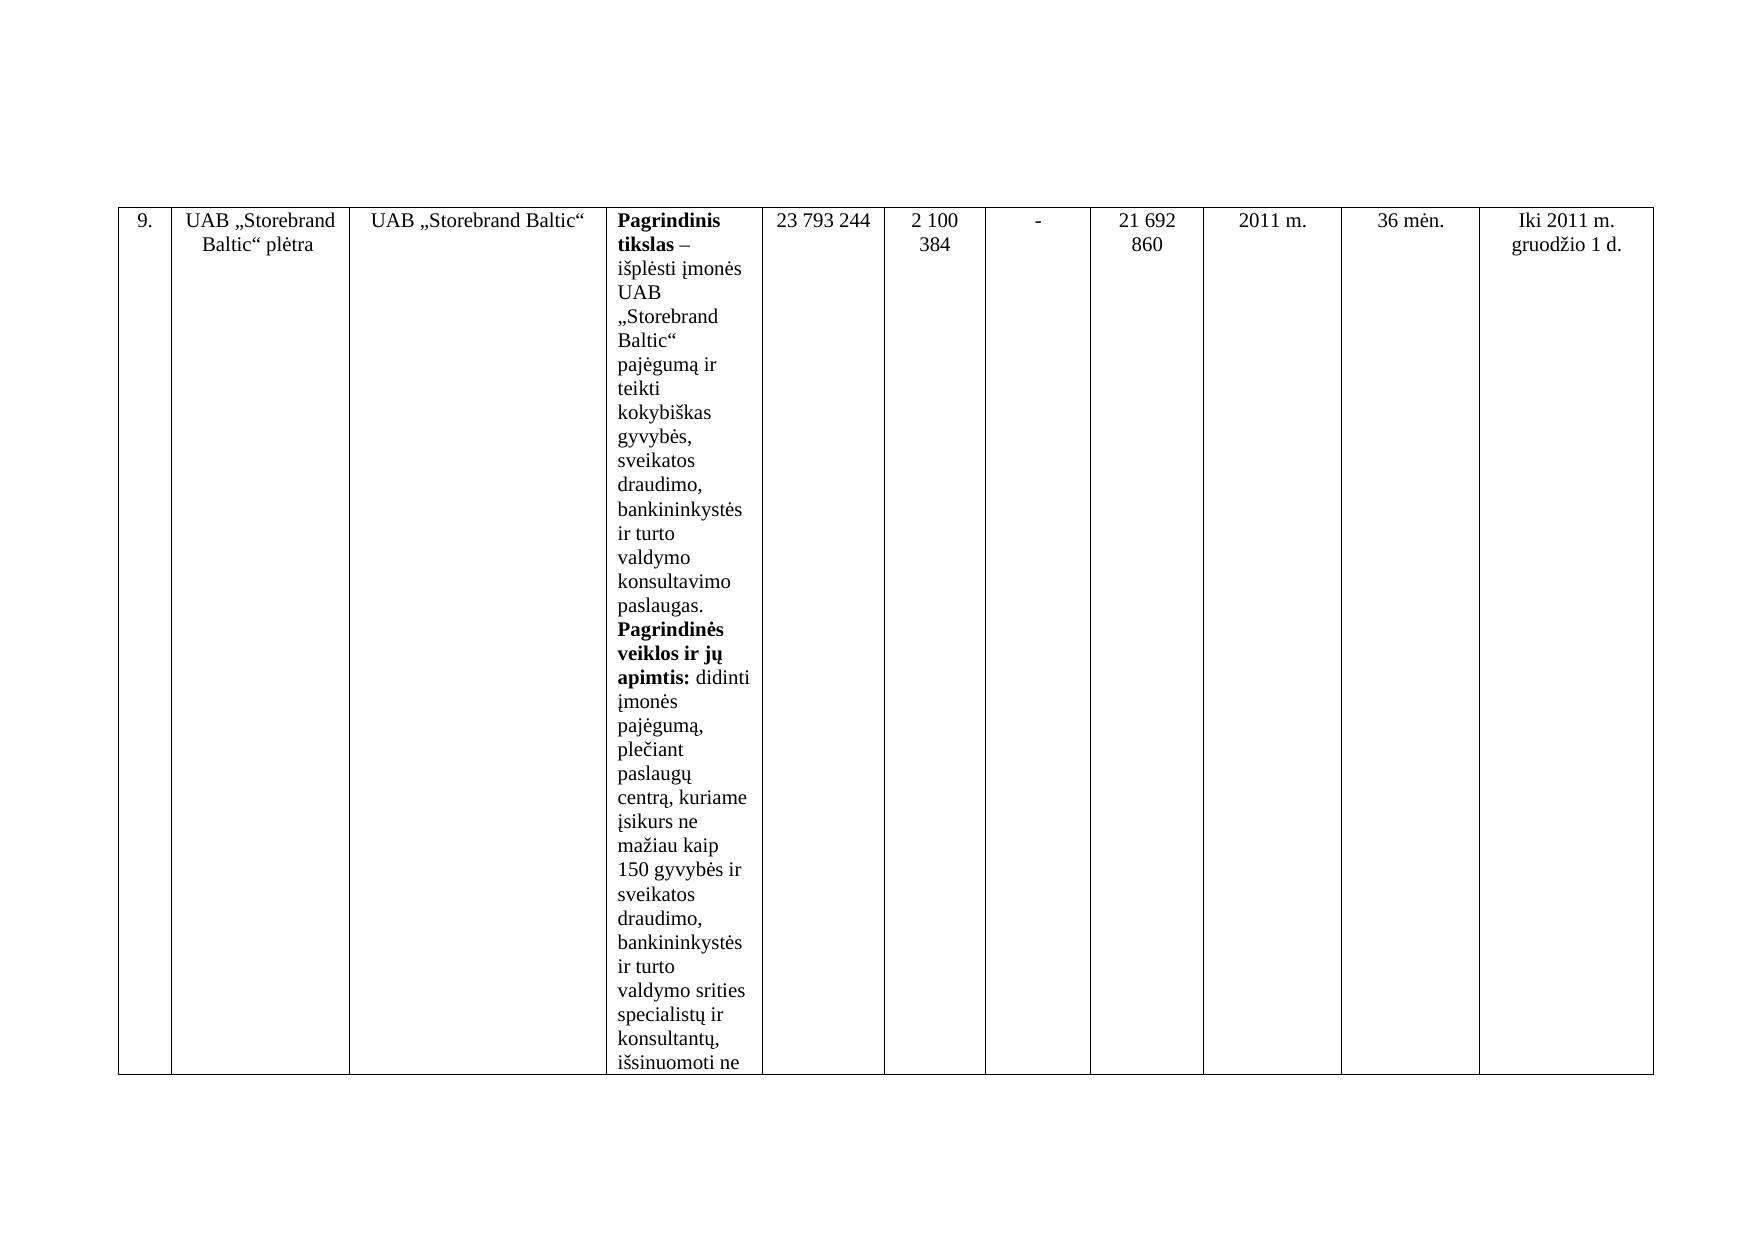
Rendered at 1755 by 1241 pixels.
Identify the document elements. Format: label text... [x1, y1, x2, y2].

table_cell Pagrindinis tikslas – išplėsti įmonės UAB „Storebrand Baltic“ pajėgumą ir teikti kokybiškas gyvybės, sveikatos draudimo, bankininkystės ir turto valdymo konsultavimo paslaugas. Pagrindinės veiklos ir jų apimtis: didinti įmonės pajėgumą, plečiant paslaugų centrą, kuriame įsikurs ne mažiau kaip 150 gyvybės ir sveikatos draudimo, bankininkystės ir turto valdymo srities specialistų ir konsultantų, išsinuomoti ne [607, 208, 762, 1074]
table_cell 2011 m. [1204, 208, 1341, 1074]
table_cell 21 692 860 [1091, 208, 1203, 1074]
table_cell 23 793 244 [763, 208, 884, 1074]
table_cell - [986, 208, 1090, 1074]
table_cell UAB „Storebrand Baltic“ plėtra [172, 208, 349, 1074]
table_cell UAB „Storebrand Baltic“ [350, 208, 606, 1074]
table_cell Iki 2011 m. gruodžio 1 d. [1480, 208, 1653, 1074]
table_cell 9. [119, 208, 171, 1074]
table_cell 2 100 384 [885, 208, 985, 1074]
table_cell 36 mėn. [1342, 208, 1479, 1074]
